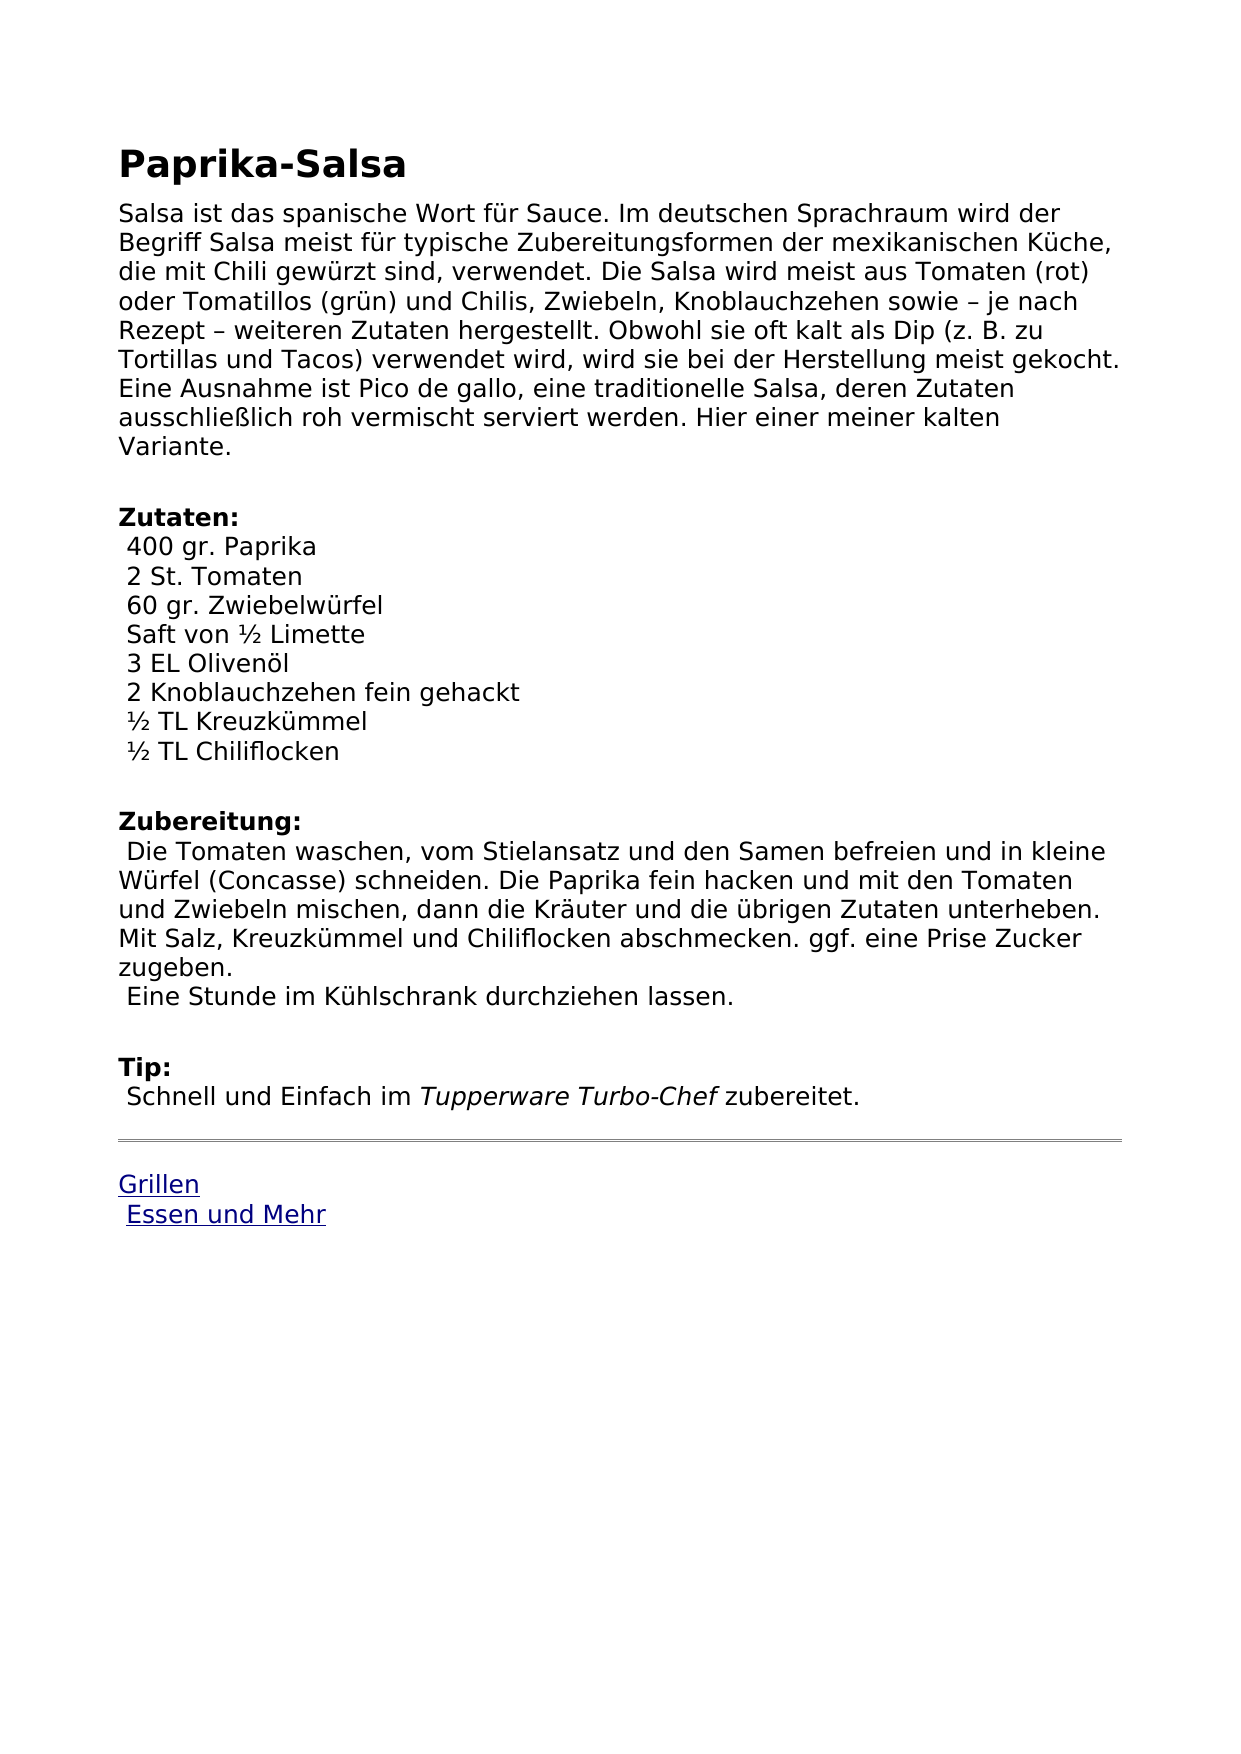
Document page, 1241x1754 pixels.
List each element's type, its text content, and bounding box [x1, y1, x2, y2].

text Grillen Essen und Mehr [118, 1171, 1122, 1258]
text Zutaten: 400 gr. Paprika 2 St. Tomaten 60 gr. Zwiebelwürfel Saft von ½ Limette 3 EL Olivenöl 2 Knoblauchzehen fein gehackt ½ TL Kreuzkümmel ½ TL Chiliflocken [118, 503, 1122, 795]
text Zubereitung: Die Tomaten waschen, vom Stielansatz und den Samen befreien und in kleine Würfel (Concasse) schneiden. Die Paprika fein hacken und mit den Tomaten und Zwiebeln mischen, dann die Kräuter und die übrigen Zutaten unterheben. Mit Salz, Kreuzkümmel und Chiliflocken abschmecken. ggf. eine Prise Zucker zugeben. Eine Stunde im Kühlschrank durchziehen lassen. [118, 808, 1122, 1041]
subtitle Paprika-Salsa [118, 143, 1122, 187]
text Tip: Schnell und Einfach im Tupperware Turbo-Chef zubereitet. [118, 1053, 1122, 1112]
text Salsa ist das spanische Wort für Sauce. Im deutschen Sprachraum wird der Begriff Salsa meist für typische Zubereitungsformen der mexikanischen Küche, die mit Chili gewürzt sind, verwendet. Die Salsa wird meist aus Tomaten (rot) oder Tomatillos (grün) und Chilis, Zwiebeln, Knoblauchzehen sowie – je nach Rezept – weiteren Zutaten hergestellt. Obwohl sie oft kalt als Dip (z. B. zu Tortillas und Tacos) verwendet wird, wird sie bei der Herstellung meist gekocht. Eine Ausnahme ist Pico de gallo, eine traditionelle Salsa, deren Zutaten ausschließlich roh vermischt serviert werden. Hier einer meiner kalten Variante. [118, 199, 1122, 491]
